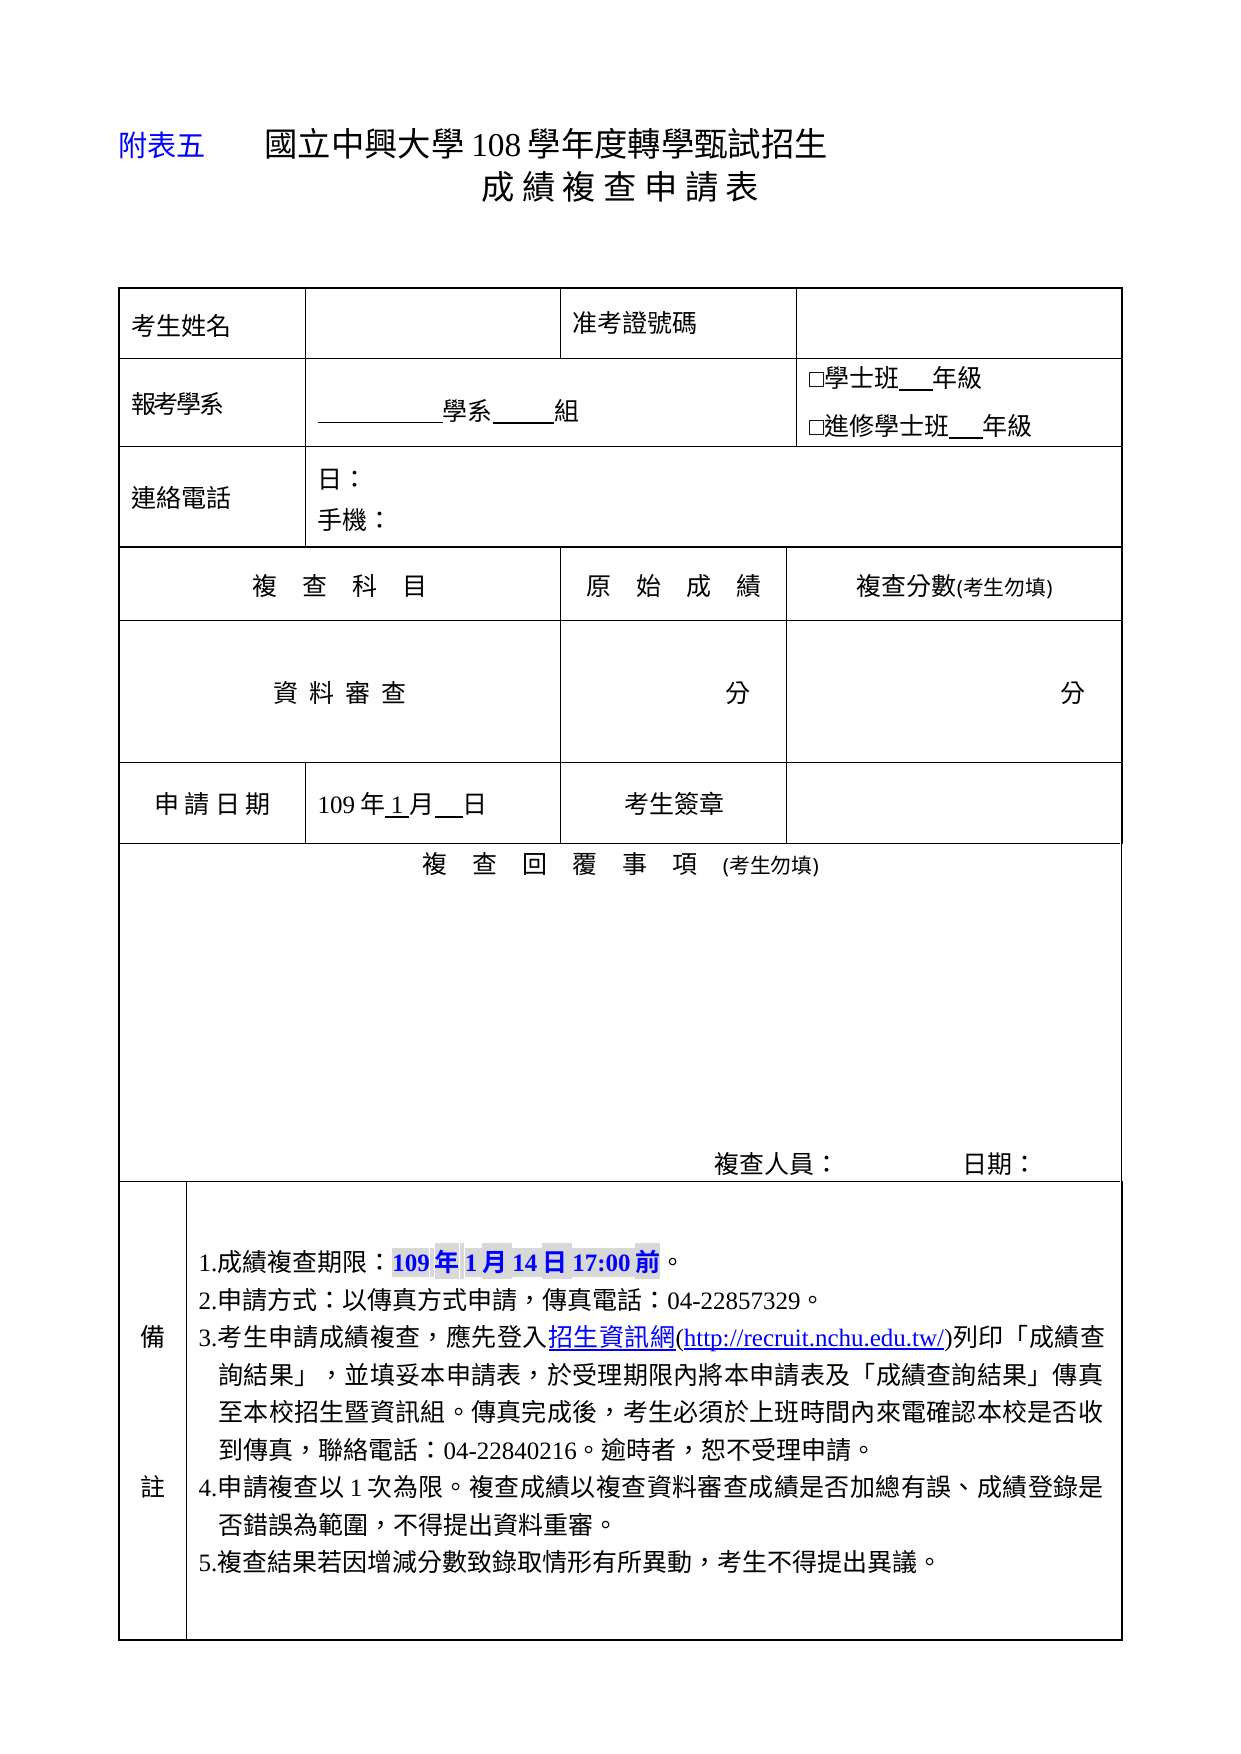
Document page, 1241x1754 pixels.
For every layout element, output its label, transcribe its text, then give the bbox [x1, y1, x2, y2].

table_cell 學系 組 [306, 359, 796, 446]
table_cell 申 請 日 期 [120, 763, 305, 842]
table_cell 複 查 科 目 [120, 548, 560, 620]
table_header [797, 289, 1121, 358]
table_cell 備 註 [120, 1182, 186, 1639]
table_cell 分 [787, 621, 1121, 762]
table_cell □學士班 年級 □進修學士班 年級 [797, 359, 1121, 446]
table_cell [787, 763, 1121, 842]
text 成 績 複 查 申 請 表 [118, 166, 1122, 208]
table_cell 考生簽章 [561, 763, 786, 842]
table_cell 1.成績複查期限：109年1月14日17:00前。 2.申請方式：以傳真方式申請，傳真電話：04-22857329。 3.考生申請成績複查，應先登入招生資訊網(http://recruit.nchu.edu.tw/)列印「成績查詢結果」，並填妥本申請表，於受理期限內將本申請表及「成績查詢結果」傳真至本校招生暨資訊組。傳真完成後，考生必須於上班時間內來電確認本校是否收到傳真，聯絡電話：04-22840216。逾時者，恕不受理申請。 4.申請複查以1次為限。複查成績以複查資料審查成績是否加總有誤、成績登錄是否錯誤為範圍，不得提出資料重審。 5.複查結果若因增減分數致錄取情形有所異動，考生不得提出異議。 [187, 1181, 1121, 1639]
table_cell 報考學系 [120, 359, 305, 446]
table_cell 分 [561, 621, 786, 762]
table_header 准考證號碼 [561, 289, 796, 358]
table_cell 109年 1 月 日 [306, 763, 560, 842]
table_header 考生姓名 [120, 289, 305, 358]
text 附表五 國立中興大學108學年度轉學甄試招生 [118, 118, 1122, 166]
table_cell 複查分數(考生勿填) [787, 548, 1121, 620]
table_cell 複 查 回 覆 事 項 (考生勿填) 複查人員： 日期： [120, 843, 1121, 1181]
table_cell 原 始 成 績 [561, 548, 786, 620]
table_cell 日： 手機： [306, 447, 1121, 546]
table_cell 連絡電話 [120, 447, 305, 546]
table_header [306, 289, 560, 358]
table_cell 資 料 審 查 [120, 621, 560, 762]
